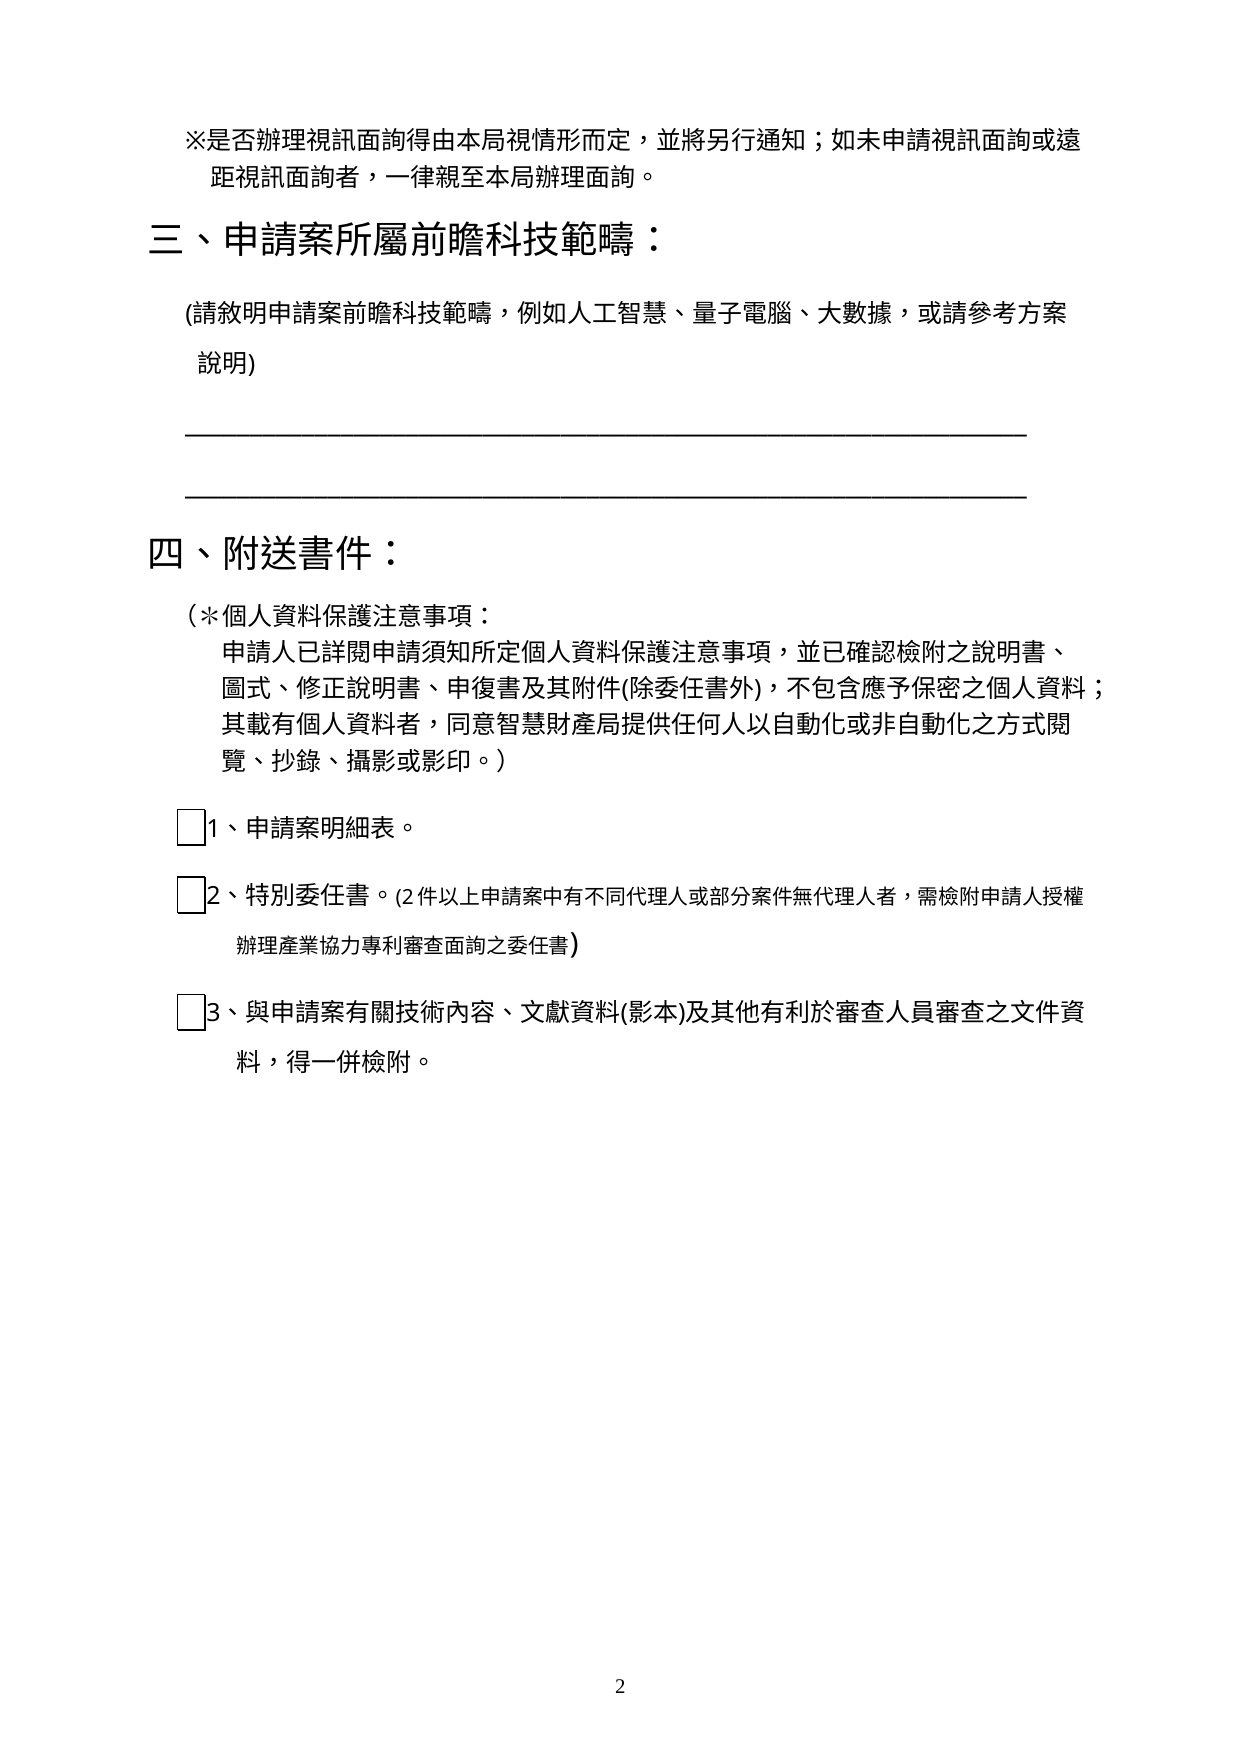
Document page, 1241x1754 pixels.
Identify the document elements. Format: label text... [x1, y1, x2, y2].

text 1、申請案明細表。 [148, 794, 1092, 844]
text 2、特別委任書。(2件以上申請案中有不同代理人或部分案件無代理人者，需檢附申請人授權辦理產業協力專利審查面詢之委任書) [177, 862, 1092, 962]
text 四、附送書件： [148, 524, 1087, 579]
text _________________________________________________________________ [148, 382, 1087, 444]
text （✽個人資料保護注意事項： [148, 596, 1087, 632]
text _________________________________________________________________ [148, 444, 1087, 507]
text 申請人已詳閱申請須知所定個人資料保護注意事項，並已確認檢附之說明書、圖式、修正說明書、申復書及其附件(除委任書外)，不包含應予保密之個人資料；其載有個人資料者，同意智慧財產局提供任何人以自動化或非自動化之方式閱覽、抄錄、攝影或影印。） [221, 632, 1087, 777]
text ※是否辦理視訊面詢得由本局視情形而定，並將另行通知；如未申請視訊面詢或遠距視訊面詢者，一律親至本局辦理面詢。 [185, 121, 1092, 193]
text 三、申請案所屬前瞻科技範疇： [148, 210, 1087, 265]
text (請敘明申請案前瞻科技範疇，例如人工智慧、量子電腦、大數據，或請參考方案說明) [185, 282, 1087, 382]
text 3、與申請案有關技術內容、文獻資料(影本)及其他有利於審查人員審查之文件資料，得一併檢附。 [177, 979, 1092, 1079]
